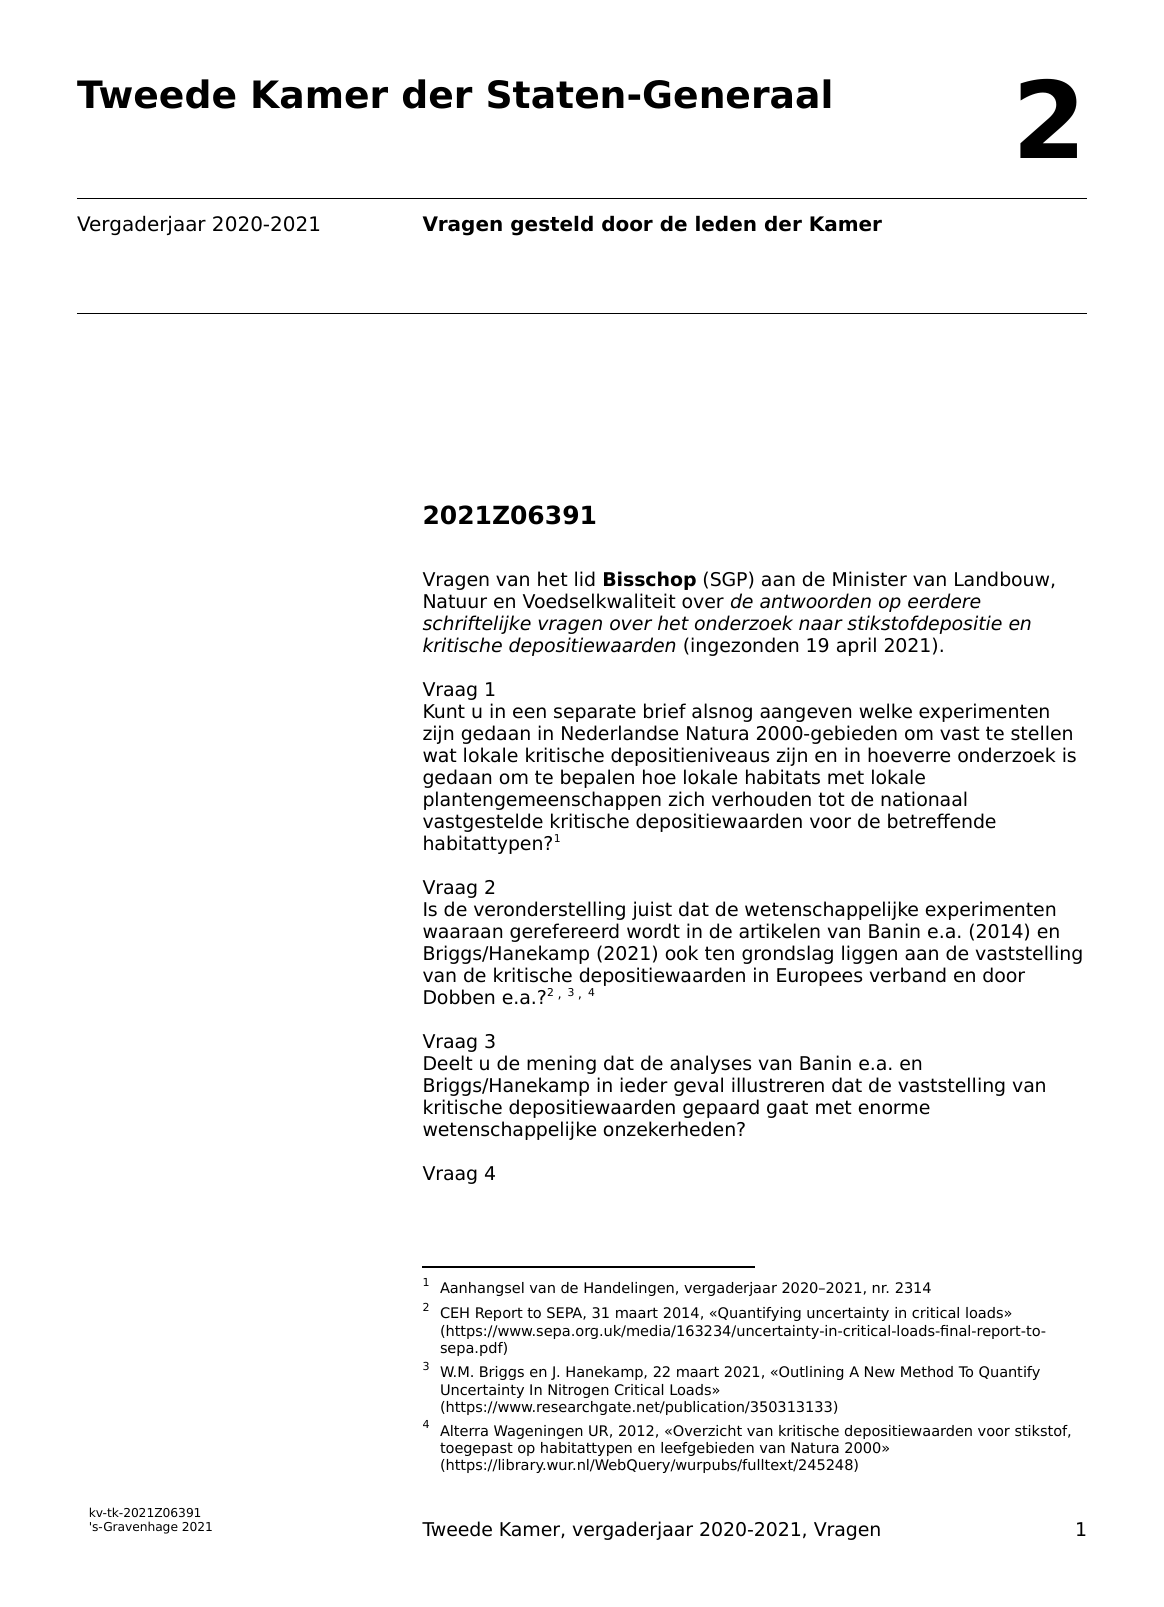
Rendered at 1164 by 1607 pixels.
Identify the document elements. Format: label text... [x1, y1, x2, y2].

table_header Tweede Kamer der Staten-Generaal [77, 59, 886, 198]
text Vraag 2 [422, 877, 1087, 899]
text CEH Report to SEPA, 31 maart 2014, «Quantifying uncertainty in critical loads» (https://www.sepa.org.uk/media/163234/uncertainty-in-critical-loads-final-report-to-sepa.pdf) [422, 1301, 1087, 1357]
table_cell Vergaderjaar 2020-2021 [77, 199, 422, 313]
text Deelt u de mening dat de analyses van Banin e.a. en Briggs/Hanekamp in ieder geval illustreren dat de vaststelling van kritische depositiewaarden gepaard gaat met enorme wetenschappelijke onzekerheden? [422, 1053, 1087, 1141]
text W.M. Briggs en J. Hanekamp, 22 maart 2021, «Outlining A New Method To Quantify Uncertainty In Nitrogen Critical Loads» (https://www.researchgate.net/publication/350313133) [422, 1360, 1087, 1416]
text kv-tk-2021Z06391 [88, 1506, 323, 1520]
text Vraag 1 [422, 679, 1087, 701]
table_header 2 [886, 59, 1087, 198]
text Alterra Wageningen UR, 2012, «Overzicht van kritische depositiewaarden voor stikstof, toegepast op habitattypen en leefgebieden van Natura 2000» (https://library.wur.nl/WebQuery/wurpubs/fulltext/245248) [422, 1418, 1087, 1474]
text Vraag 3 [422, 1031, 1087, 1053]
table_cell Vragen gesteld door de leden der Kamer [422, 199, 1087, 313]
text Vraag 4 [422, 1163, 1087, 1185]
text 's-Gravenhage 2021 [88, 1520, 323, 1534]
text Is de veronderstelling juist dat de wetenschappelijke experimenten waaraan gerefereerd wordt in de artikelen van Banin e.a. (2014) en Briggs/Hanekamp (2021) ook ten grondslag liggen aan de vaststelling van de kritische depositiewaarden in Europees verband en door Dobben e.a.?, , [422, 899, 1087, 1009]
text Vragen van het lid Bisschop (SGP) aan de Minister van Landbouw, Natuur en Voedselkwaliteit over de antwoorden op eerdere schriftelijke vragen over het onderzoek naar stikstofdepositie en kritische depositiewaarden (ingezonden 19 april 2021). [422, 569, 1087, 657]
text Aanhangsel van de Handelingen, vergaderjaar 2020–2021, nr. 2314 [422, 1276, 1087, 1298]
text Kunt u in een separate brief alsnog aangeven welke experimenten zijn gedaan in Nederlandse Natura 2000-gebieden om vast te stellen wat lokale kritische depositieniveaus zijn en in hoeverre onderzoek is gedaan om te bepalen hoe lokale habitats met lokale plantengemeenschappen zich verhouden tot de nationaal vastgestelde kritische depositiewaarden voor de betreffende habitattypen? [422, 701, 1087, 855]
text 2021Z06391 [422, 501, 1087, 531]
